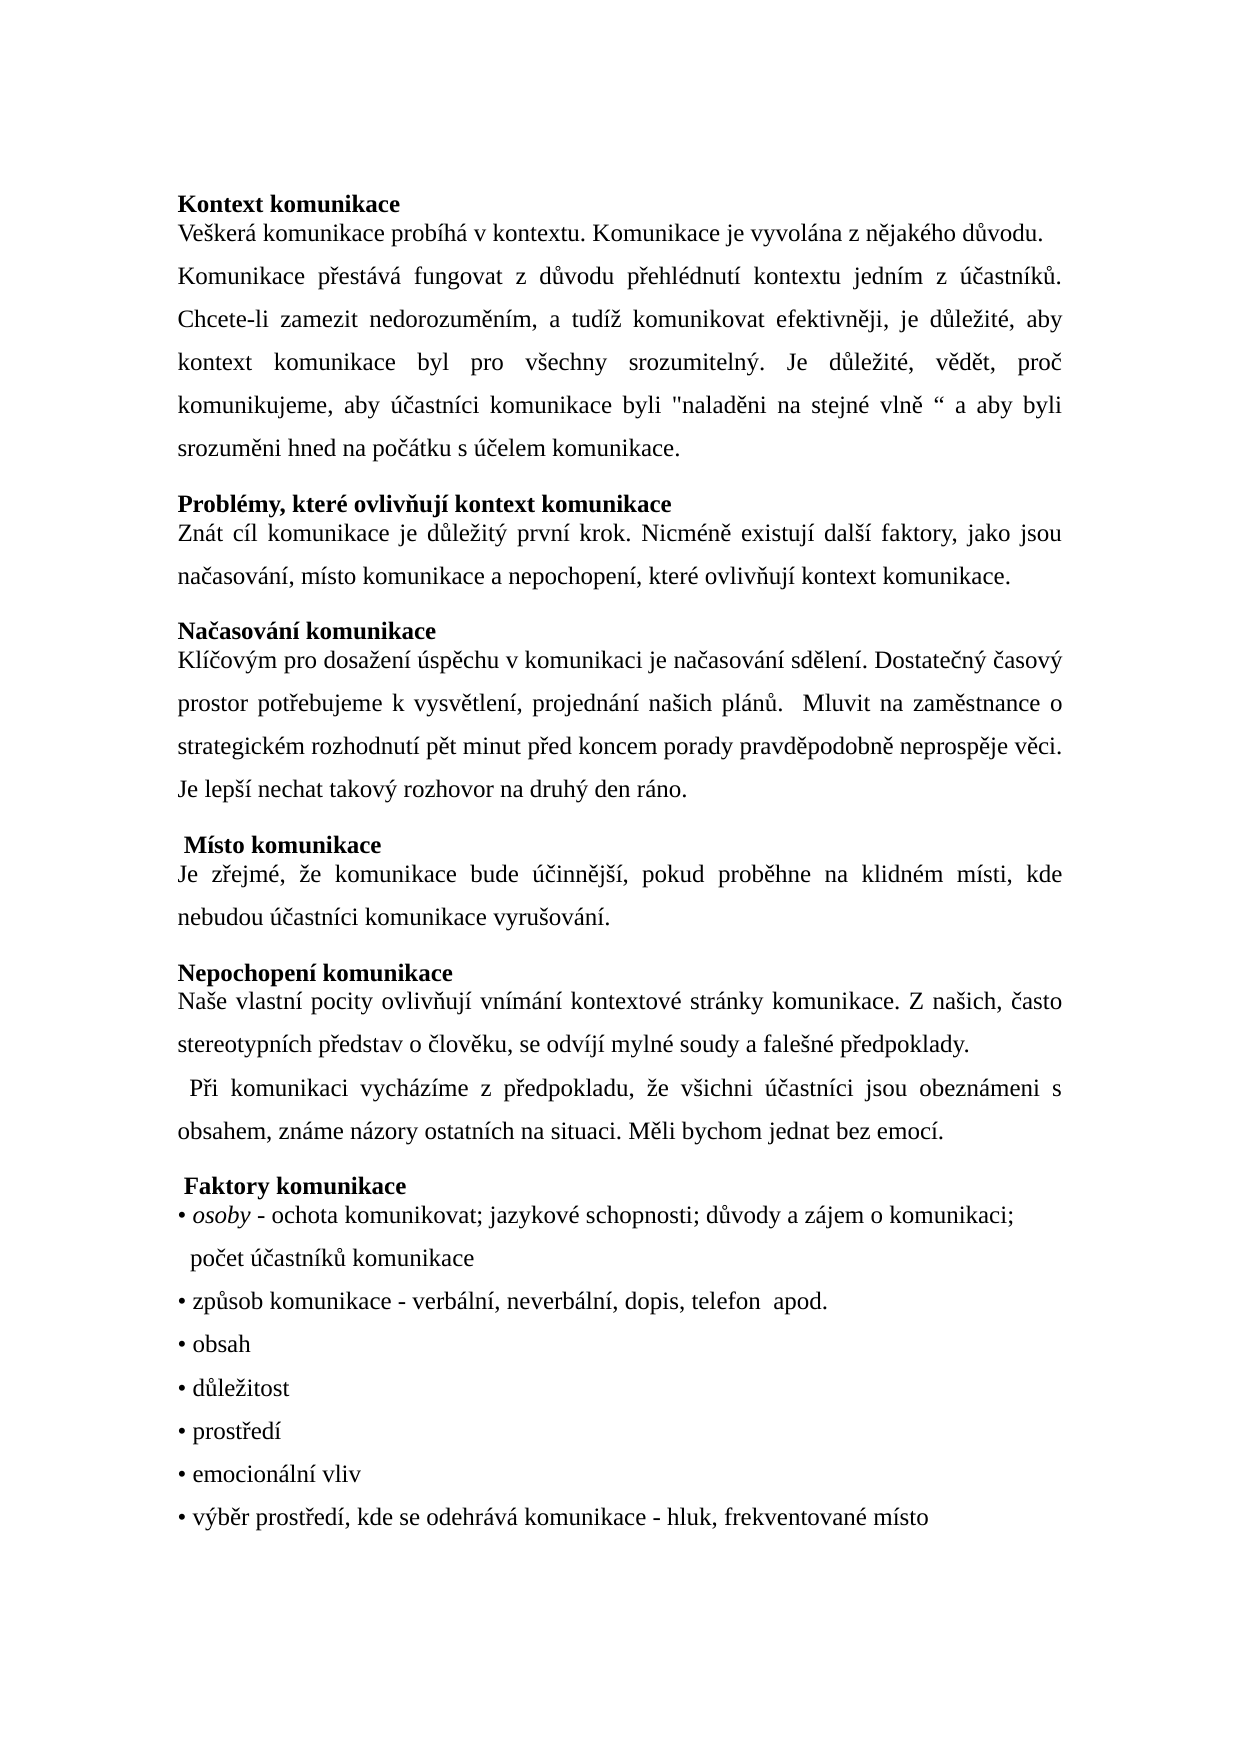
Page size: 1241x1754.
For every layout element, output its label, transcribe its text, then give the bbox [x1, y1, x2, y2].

text Klíčovým pro dosažení úspěchu v komunikaci je načasování sdělení. Dostatečný časový prostor potřebujeme k vysvětlení, projednání našich plánů. Mluvit na zaměstnance o strategickém rozhodnutí pět minut před koncem porady pravděpodobně neprospěje věci. Je lepší nechat takový rozhovor na druhý den ráno. [177, 645, 1063, 803]
text Komunikace přestává fungovat z důvodu přehlédnutí kontextu jedním z účastníků. Chcete-li zamezit nedorozuměním, a tudíž komunikovat efektivněji, je důležité, aby kontext komunikace byl pro všechny srozumitelný. Je důležité, vědět, proč komunikujeme, aby účastníci komunikace byli "naladěni na stejné vlně “ a aby byli srozuměni hned na počátku s účelem komunikace. [177, 261, 1063, 462]
text • obsah [177, 1329, 1063, 1358]
text Při komunikaci vycházíme z předpokladu, že všichni účastníci jsou obeznámeni s obsahem, známe názory ostatních na situaci. Měli bychom jednat bez emocí. [177, 1073, 1063, 1144]
text • důležitost [177, 1373, 1063, 1401]
text Veškerá komunikace probíhá v kontextu. Komunikace je vyvolána z nějakého důvodu. [177, 218, 1063, 246]
text • osoby - ochota komunikovat; jazykové schopnosti; důvody a zájem o komunikaci; [177, 1200, 1063, 1229]
text • emocionální vliv [177, 1459, 1063, 1488]
text • výběr prostředí, kde se odehrává komunikace - hluk, frekventované místo [177, 1502, 1063, 1531]
text Místo komunikace [177, 830, 1063, 859]
text počet účastníků komunikace [177, 1243, 1063, 1272]
text Faktory komunikace [177, 1171, 1063, 1200]
text Znát cíl komunikace je důležitý první krok. Nicméně existují další faktory, jako jsou načasování, místo komunikace a nepochopení, které ovlivňují kontext komunikace. [177, 518, 1063, 589]
text Problémy, které ovlivňují kontext komunikace [177, 489, 1063, 518]
text Načasování komunikace [177, 616, 1063, 645]
text Kontext komunikace [177, 189, 1063, 218]
text Je zřejmé, že komunikace bude účinnější, pokud proběhne na klidném místi, kde nebudou účastníci komunikace vyrušování. [177, 859, 1063, 931]
text Nepochopení komunikace [177, 958, 1063, 986]
text Naše vlastní pocity ovlivňují vnímání kontextové stránky komunikace. Z našich, často stereotypních představ o člověku, se odvíjí mylné soudy a falešné předpoklady. [177, 986, 1063, 1058]
text • způsob komunikace - verbální, neverbální, dopis, telefon apod. [177, 1286, 1063, 1315]
text • prostředí [177, 1416, 1063, 1444]
